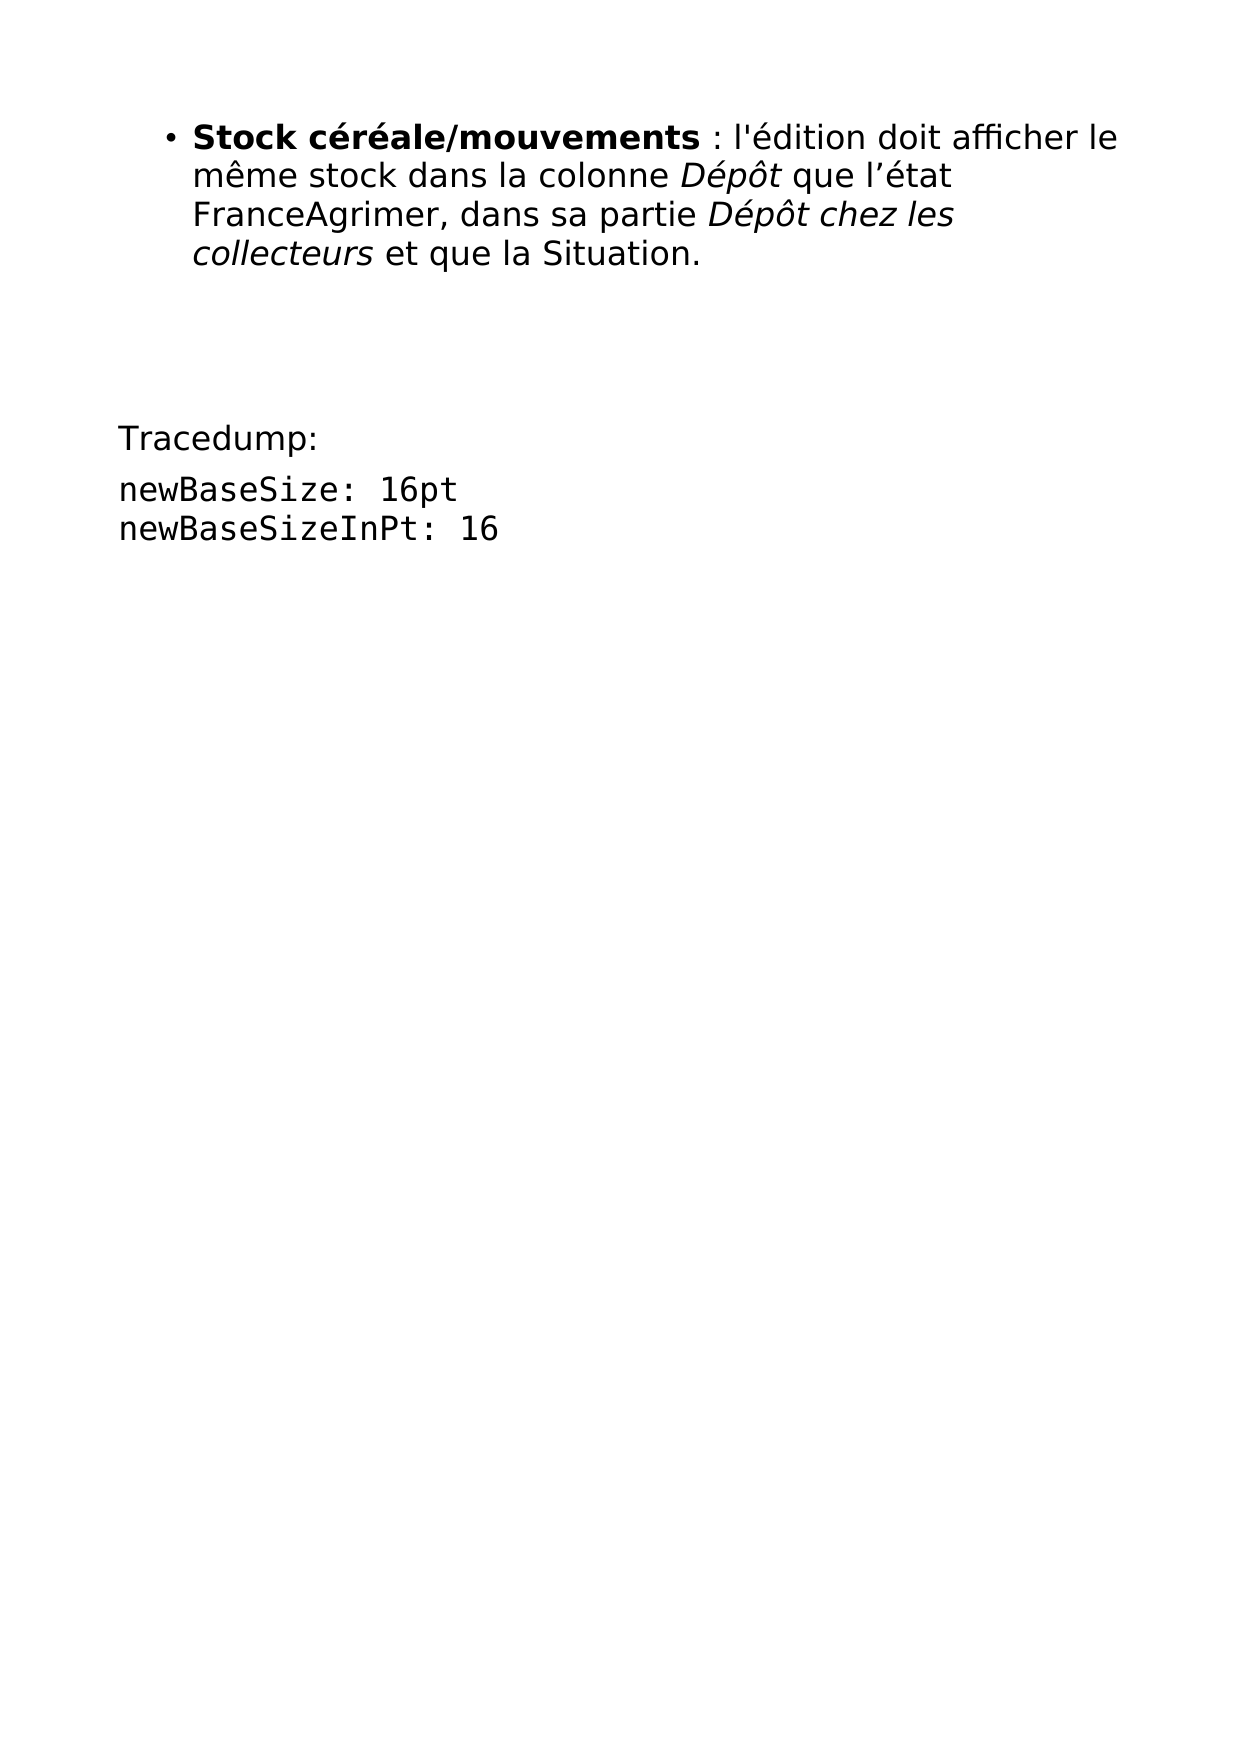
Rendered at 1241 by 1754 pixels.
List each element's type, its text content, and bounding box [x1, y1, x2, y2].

list Stock céréale/mouvements : l'édition doit afficher le même stock dans la colonne Dépôt que l’état FranceAgrimer, dans sa partie Dépôt chez les collecteurs et que la Situation. [177, 118, 1122, 351]
text Tracedump: [118, 381, 1122, 458]
text newBaseSize: 16pt newBaseSizeInPt: 16 [118, 471, 1122, 549]
